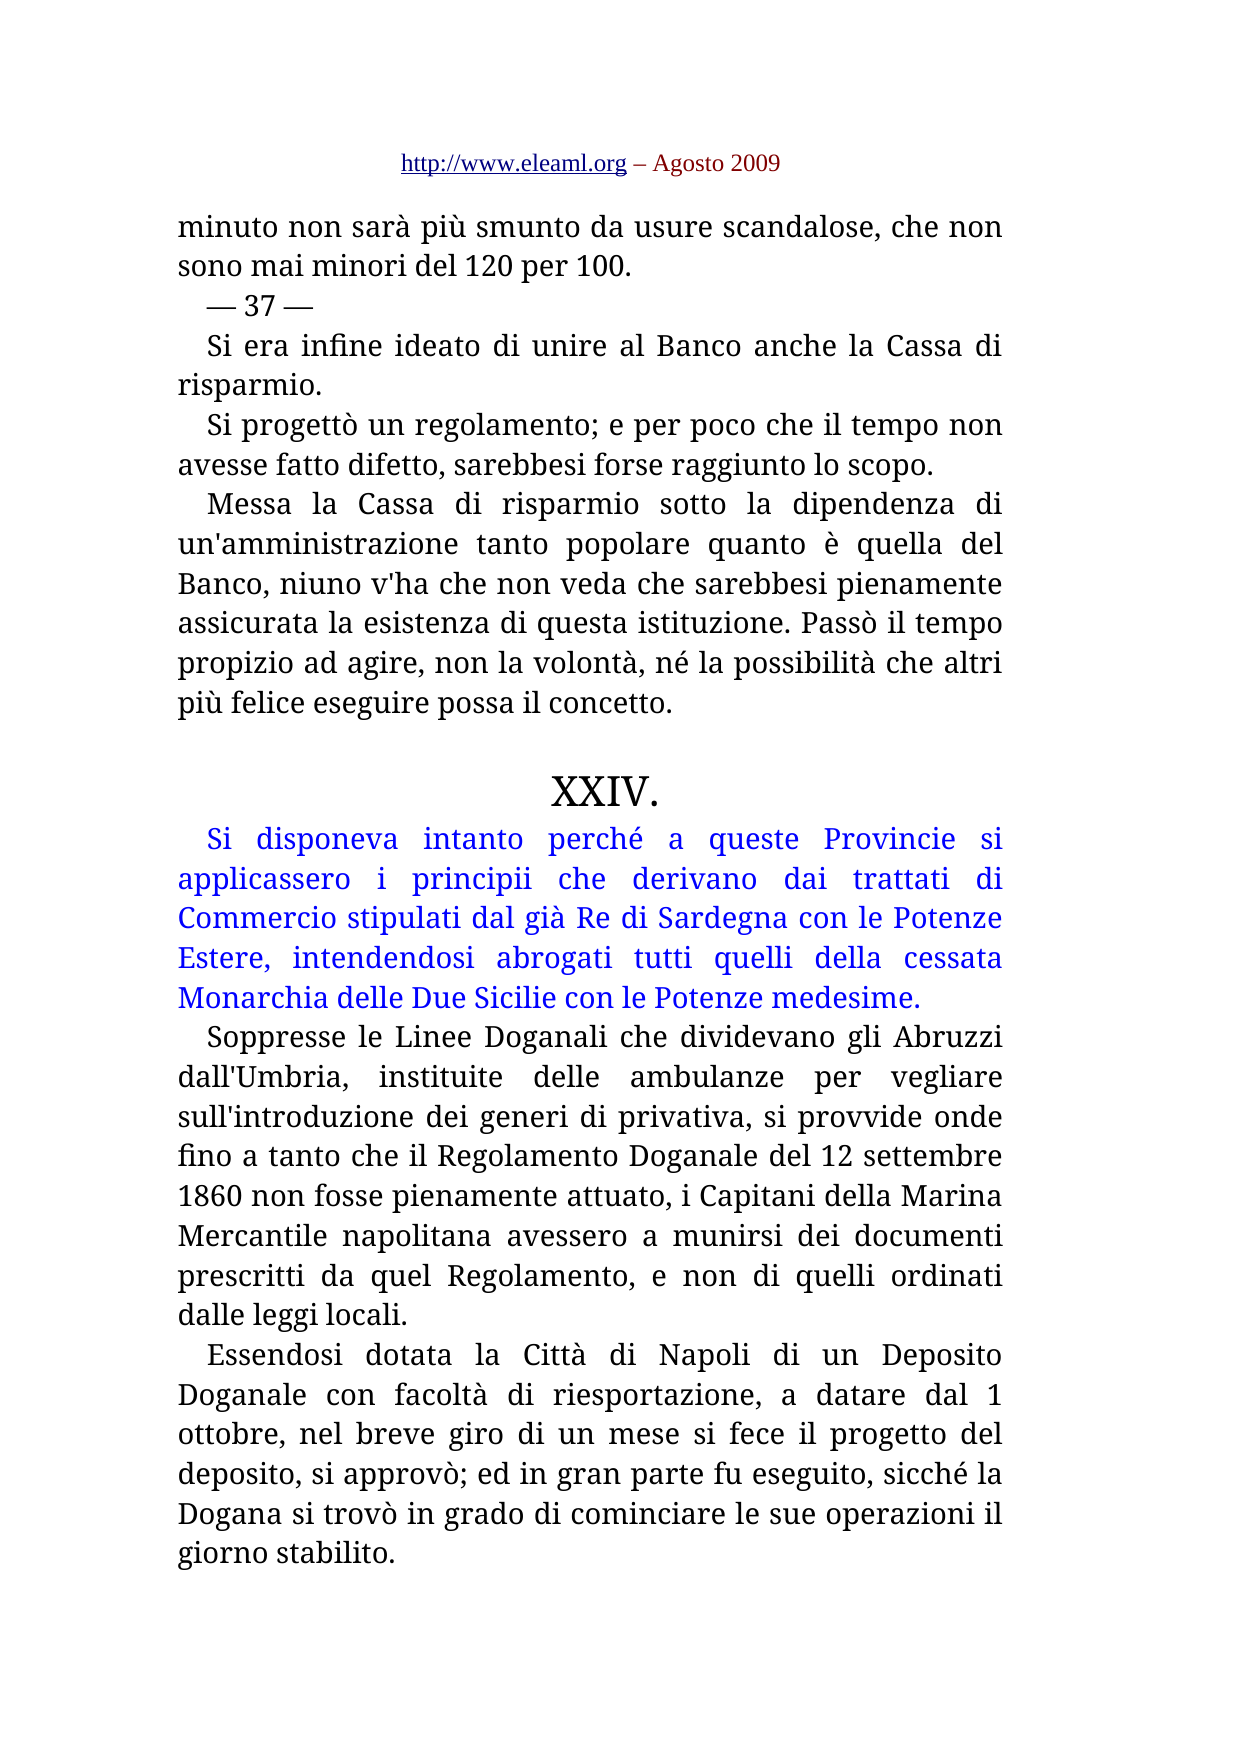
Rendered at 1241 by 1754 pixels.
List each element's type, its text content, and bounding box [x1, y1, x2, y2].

text Soppresse le Linee Doganali che dividevano gli Abruzzi dall'Umbria, instituite delle ambulanze per vegliare sull'introduzione dei generi di privativa, si provvide onde fino a tanto che il Regolamento Doganale del 12 settembre 1860 non fosse pienamente attuato, i Capitani della Marina Mercantile napolitana avessero a munirsi dei documenti prescritti da quel Regolamento, e non di quelli ordinati dalle leggi locali. [177, 1017, 1004, 1334]
text Essendosi dotata la Città di Napoli di un Deposito Doganale con facoltà di riesportazione, a datare dal 1 ottobre, nel breve giro di un mese si fece il progetto del deposito, si approvò; ed in gran parte fu eseguito, sicché la Dogana si trovò in grado di cominciare le sue operazioni il giorno stabilito. [177, 1334, 1004, 1572]
text Si disponeva intanto perché a queste Provincie si applicassero i principii che derivano dai trattati di Commercio stipulati dal già Re di Sardegna con le Potenze Estere, intendendosi abrogati tutti quelli della cessata Monarchia delle Due Sicilie con le Potenze medesime. [177, 818, 1004, 1017]
text Si era infine ideato di unire al Banco anche la Cassa di risparmio. [177, 325, 1004, 404]
text Messa la Cassa di risparmio sotto la dipendenza di un'amministrazione tanto popolare quanto è quella del Banco, niuno v'ha che non veda che sarebbesi pienamente assicurata la esistenza di questa istituzione. Passò il tempo propizio ad agire, non la volontà, né la possibilità che altri più felice eseguire possa il concetto. [177, 484, 1004, 722]
text minuto non sarà più smunto da usure scandalose, che non sono mai minori del 120 per 100. [177, 206, 1004, 285]
text Si progettò un regolamento; e per poco che il tempo non avesse fatto difetto, sarebbesi forse raggiunto lo scopo. [177, 404, 1004, 484]
text — 37 — [177, 285, 1004, 325]
text XXIV. [177, 761, 1004, 818]
